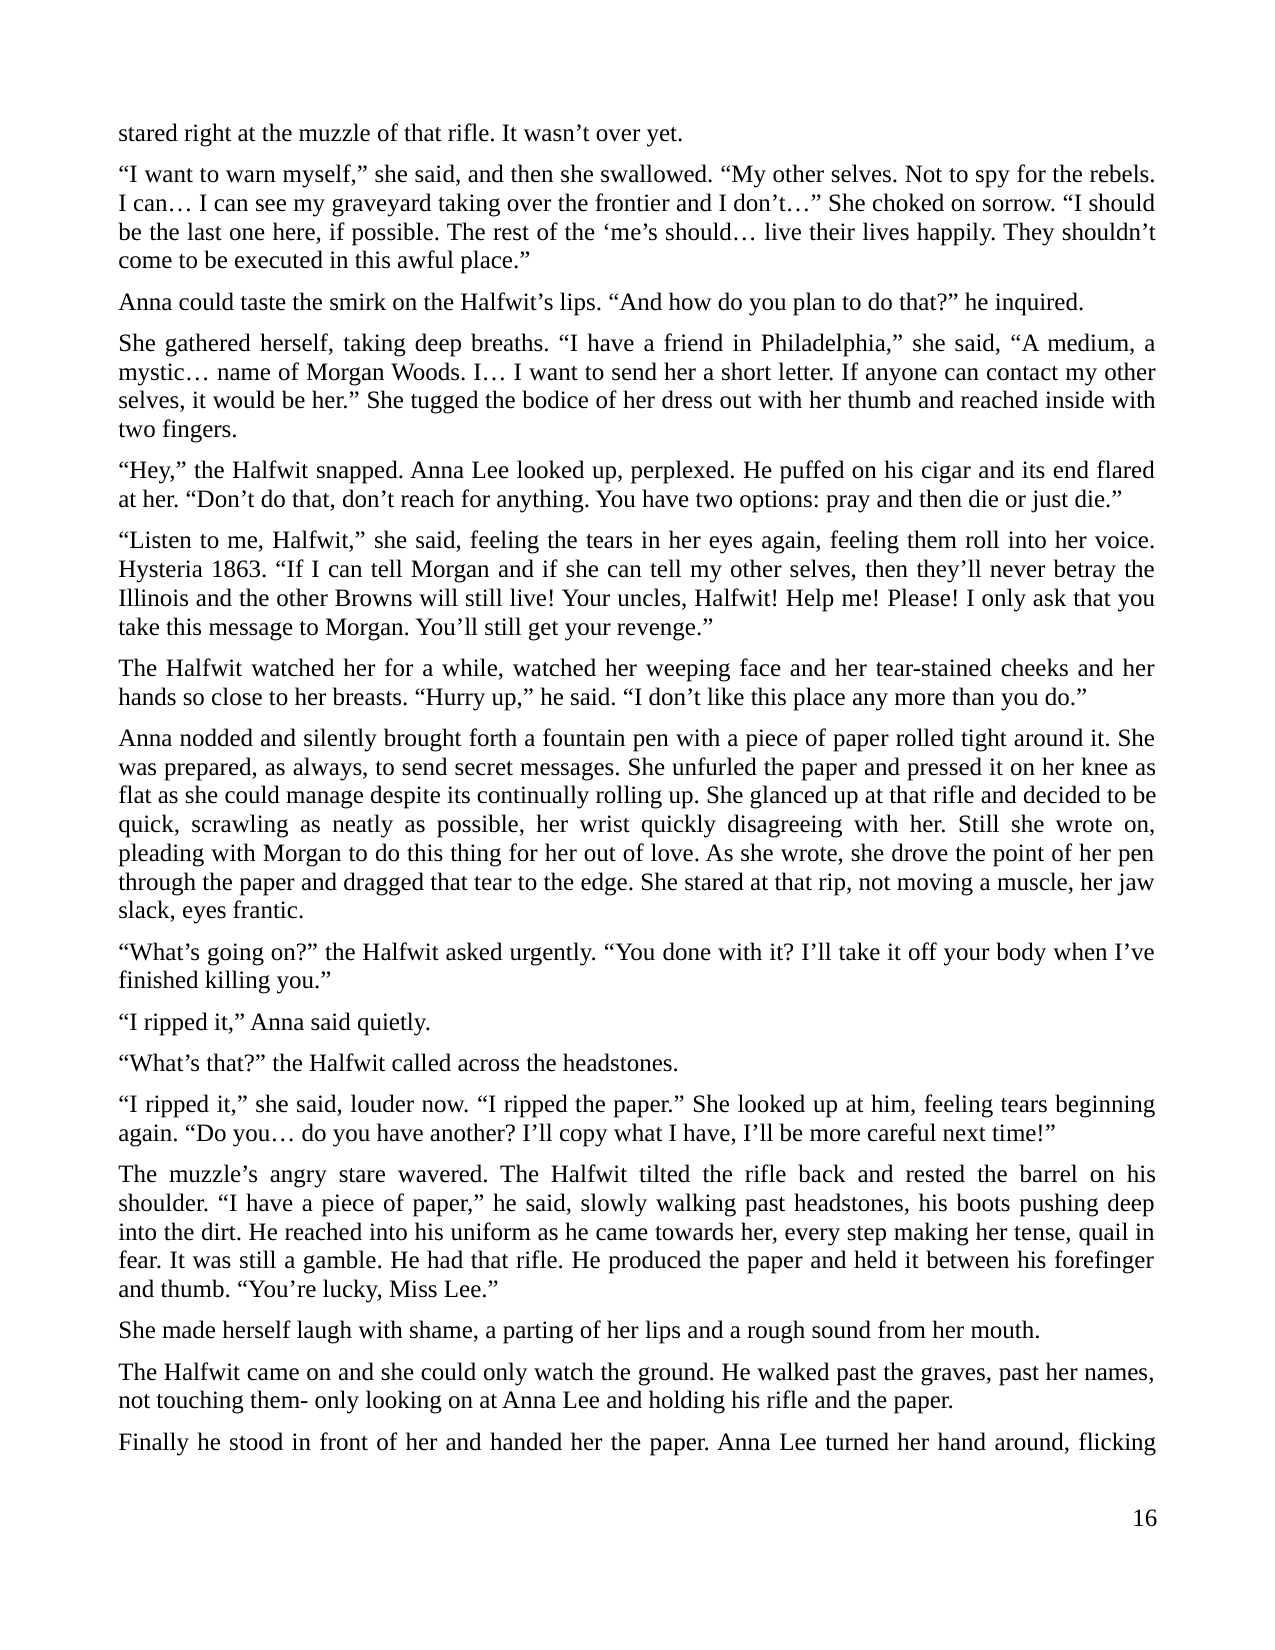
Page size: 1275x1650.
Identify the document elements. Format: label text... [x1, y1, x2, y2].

text Finally he stood in front of her and handed her the paper. Anna Lee turned her hand around, flicking [118, 1427, 1157, 1456]
text Anna nodded and silently brought forth a fountain pen with a piece of paper rolled tight around it. She was prepared, as always, to send secret messages. She unfurled the paper and pressed it on her knee as flat as she could manage despite its continually rolling up. She glanced up at that rifle and decided to be quick, scrawling as neatly as possible, her wrist quickly disagreeing with her. Still she wrote on, pleading with Morgan to do this thing for her out of love. As she wrote, she drove the point of her pen through the paper and dragged that tear to the edge. She stared at that rip, not moving a muscle, her jaw slack, eyes frantic. [118, 723, 1157, 924]
text Anna could taste the smirk on the Halfwit’s lips. “And how do you plan to do that?” he inquired. [118, 287, 1157, 316]
text She made herself laugh with shame, a parting of her lips and a rough sound from her mouth. [118, 1316, 1157, 1344]
text “I ripped it,” she said, louder now. “I ripped the paper.” She looked up at him, feeling tears beginning again. “Do you… do you have another? I’ll copy what I have, I’ll be more careful next time!” [118, 1089, 1157, 1147]
text “I ripped it,” Anna said quietly. [118, 1007, 1157, 1036]
text “Hey,” the Halfwit snapped. Anna Lee looked up, perplexed. He puffed on his cigar and its end flared at her. “Don’t do that, don’t reach for anything. You have two options: pray and then die or just die.” [118, 456, 1157, 513]
text She gathered herself, taking deep breaths. “I have a friend in Philadelphia,” she said, “A medium, a mystic… name of Morgan Woods. I… I want to send her a short letter. If anyone can contact my other selves, it would be her.” She tugged the bodice of her dress out with her thumb and reached inside with two fingers. [118, 328, 1157, 443]
text The Halfwit watched her for a while, watched her weeping face and her tear-stained cheeks and her hands so close to her breasts. “Hurry up,” he said. “I don’t like this place any more than you do.” [118, 653, 1157, 711]
text stared right at the muzzle of that rifle. It wasn’t over yet. [118, 118, 1157, 147]
text “Listen to me, Halfwit,” she said, feeling the tears in her eyes again, feeling them roll into her voice. Hysteria 1863. “If I can tell Morgan and if she can tell my other selves, then they’ll never betray the Illinois and the other Browns will still live! Your uncles, Halfwit! Help me! Please! I only ask that you take this message to Morgan. You’ll still get your revenge.” [118, 526, 1157, 641]
text The Halfwit came on and she could only watch the ground. He walked past the graves, past her names, not touching them- only looking on at Anna Lee and holding his rifle and the paper. [118, 1357, 1157, 1414]
text “What’s going on?” the Halfwit asked urgently. “You done with it? I’ll take it off your body when I’ve finished killing you.” [118, 937, 1157, 994]
text “What’s that?” the Halfwit called across the headstones. [118, 1048, 1157, 1077]
text The muzzle’s angry stare wavered. The Halfwit tilted the rifle back and rested the barrel on his shoulder. “I have a piece of paper,” he said, slowly walking past headstones, his boots pushing deep into the dirt. He reached into his uniform as he came towards her, every step making her tense, quail in fear. It was still a gamble. He had that rifle. He produced the paper and held it between his forefinger and thumb. “You’re lucky, Miss Lee.” [118, 1159, 1157, 1303]
text “I want to warn myself,” she said, and then she swallowed. “My other selves. Not to spy for the rebels. I can… I can see my graveyard taking over the frontier and I don’t…” She choked on sorrow. “I should be the last one here, if possible. The rest of the ‘me’s should… live their lives happily. They shouldn’t come to be executed in this awful place.” [118, 159, 1157, 274]
